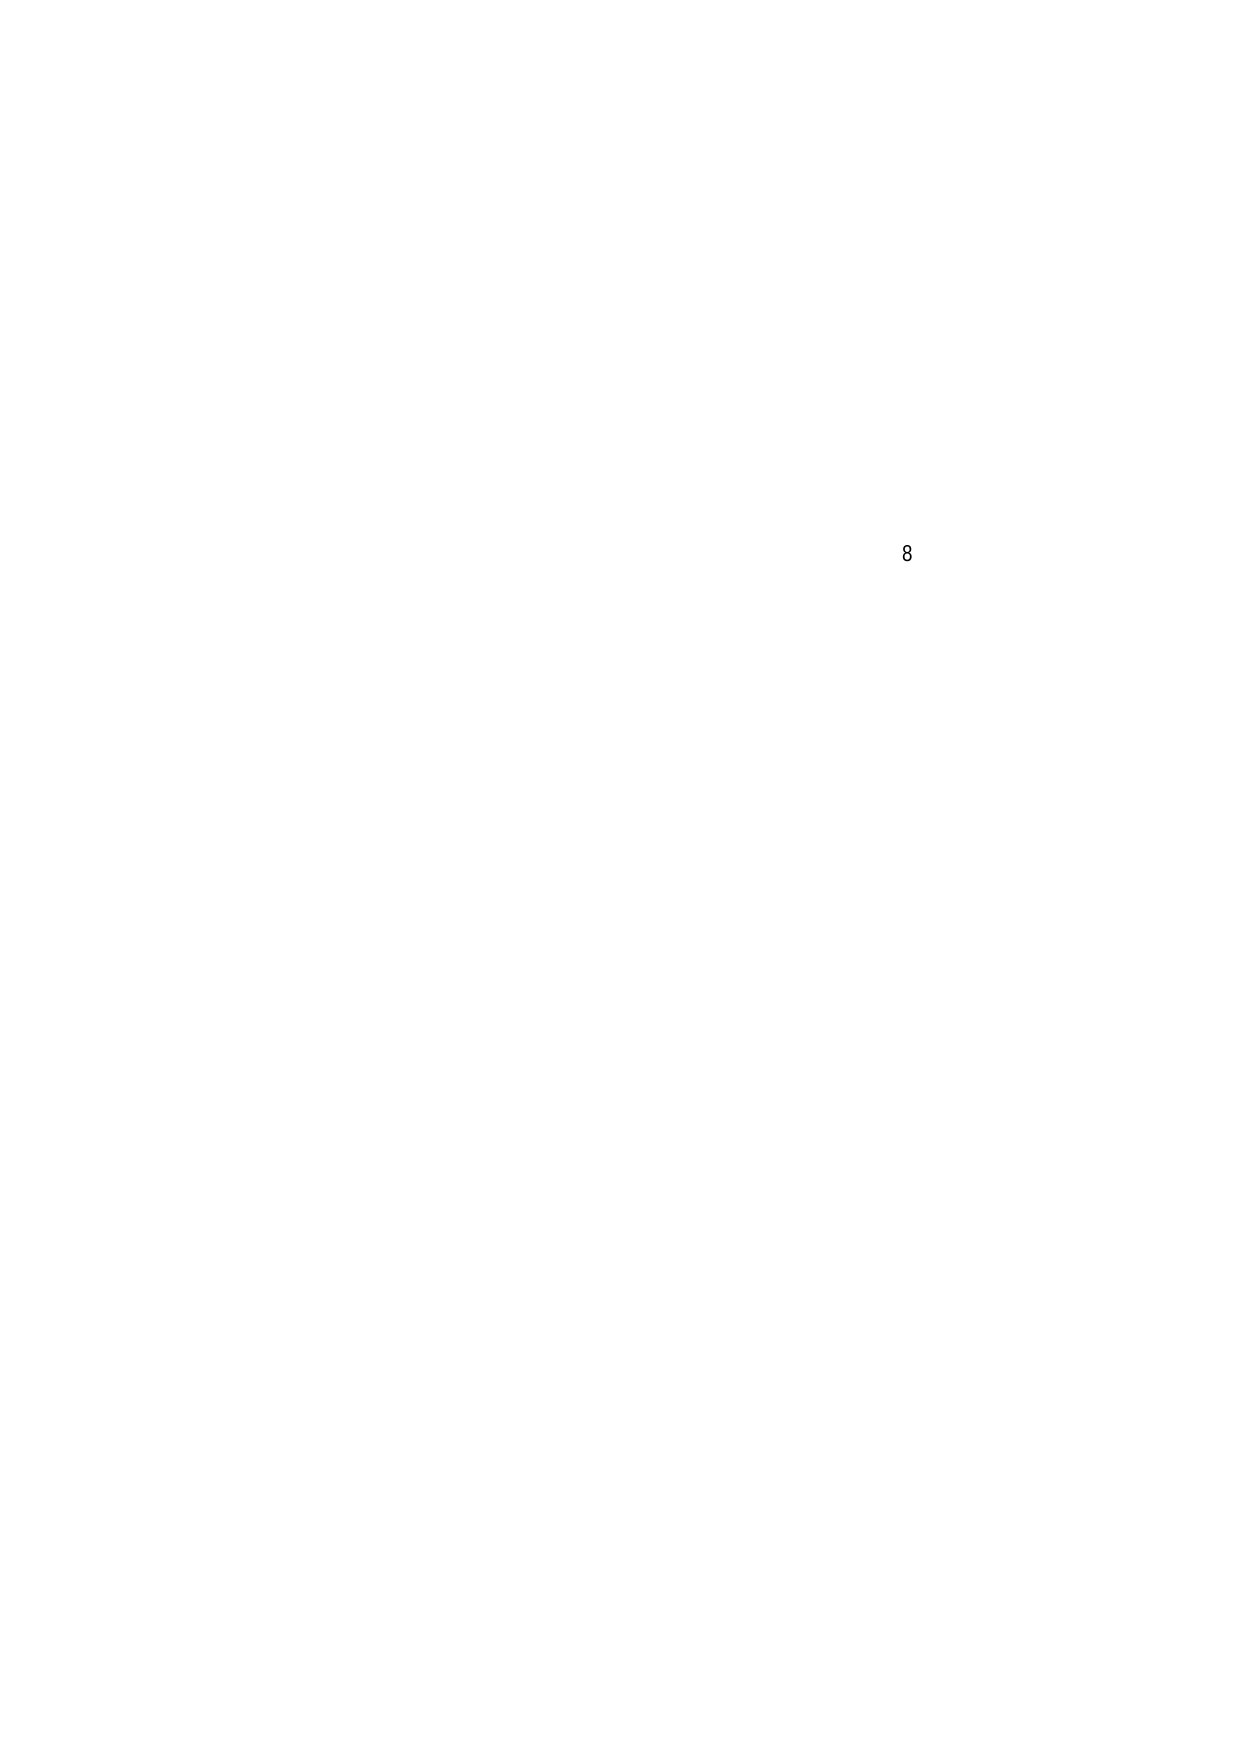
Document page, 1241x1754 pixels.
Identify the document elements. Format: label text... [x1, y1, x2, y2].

text 8 [118, 540, 1122, 566]
